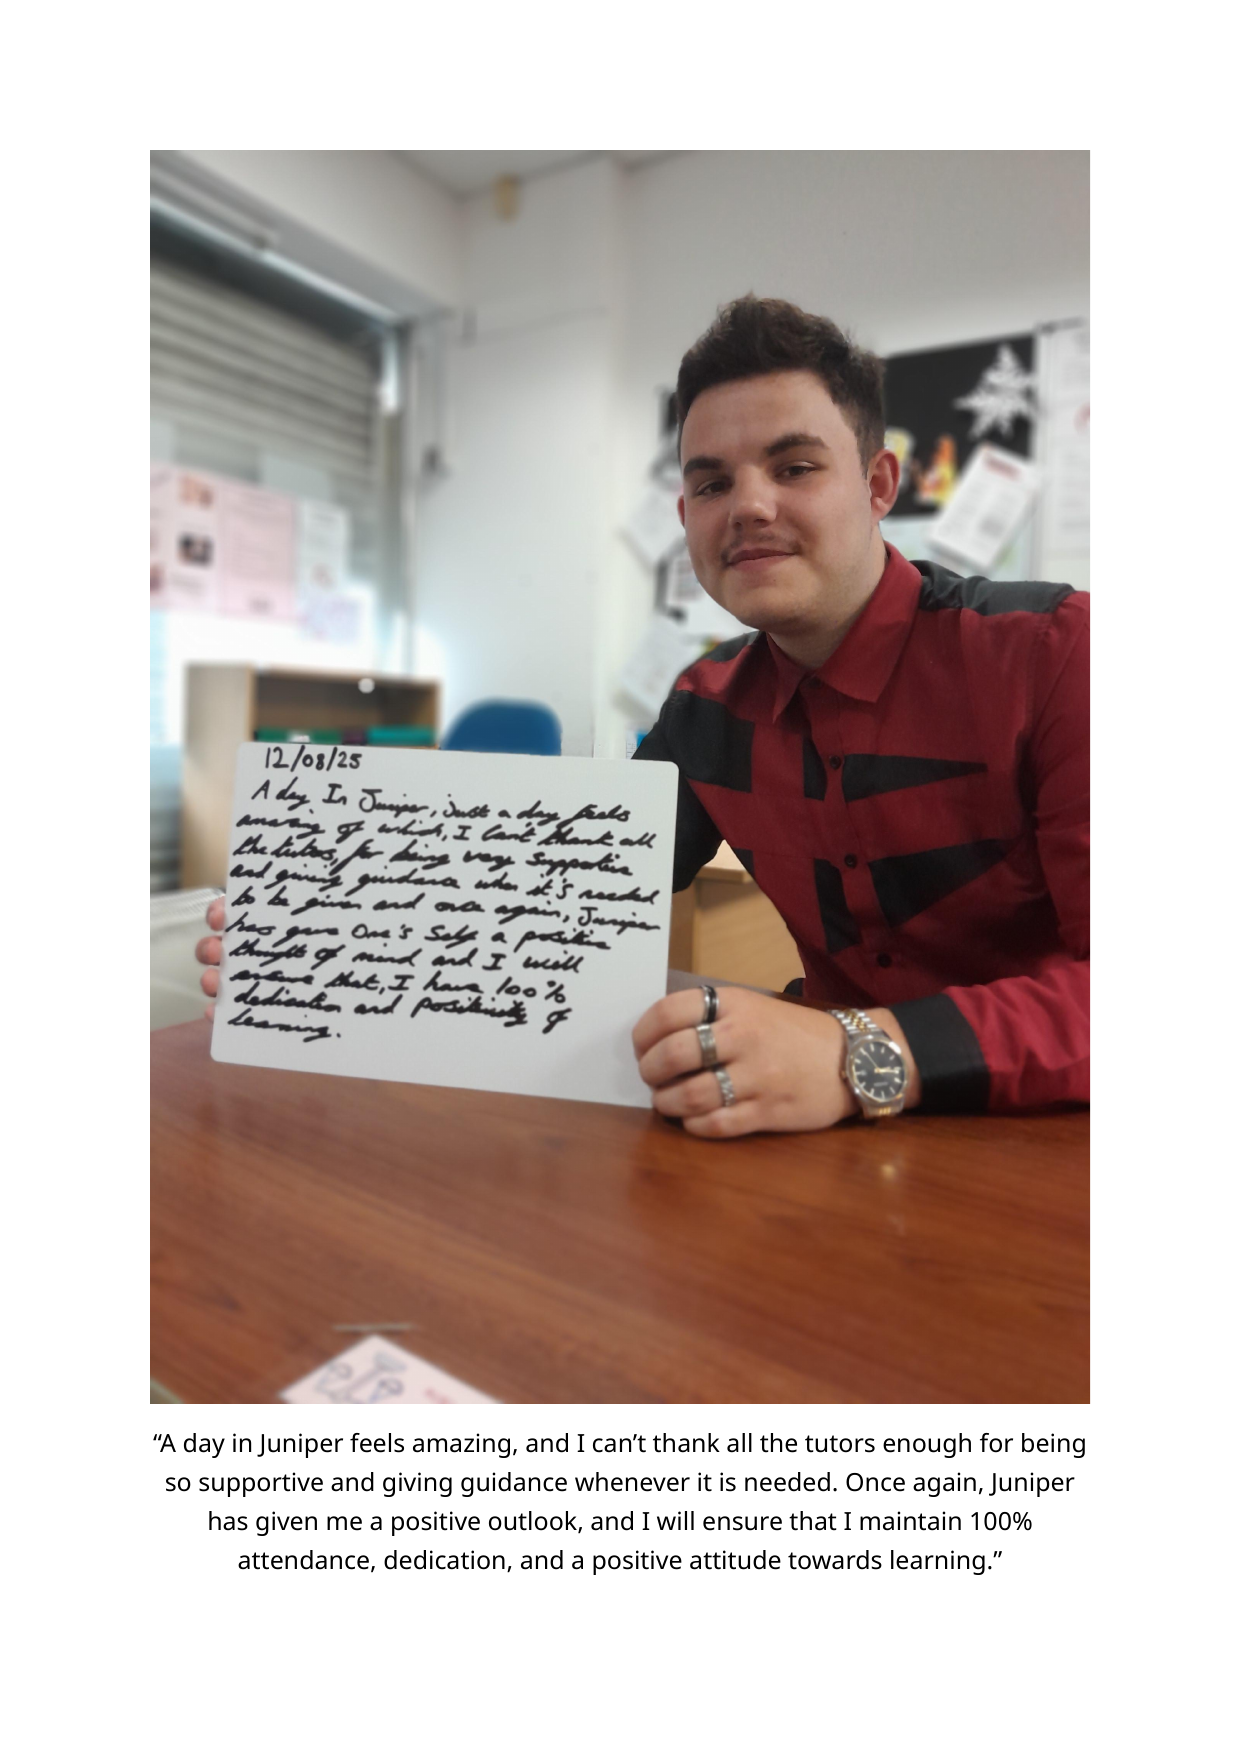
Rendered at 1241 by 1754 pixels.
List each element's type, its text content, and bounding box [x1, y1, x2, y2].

text “A day in Juniper feels amazing, and I can’t thank all the tutors enough for being so supportive and giving guidance whenever it is needed. Once again, Juniper has given me a positive outlook, and I will ensure that I maintain 100% attendance, dedication, and a positive attitude towards learning.” [150, 1425, 1090, 1577]
